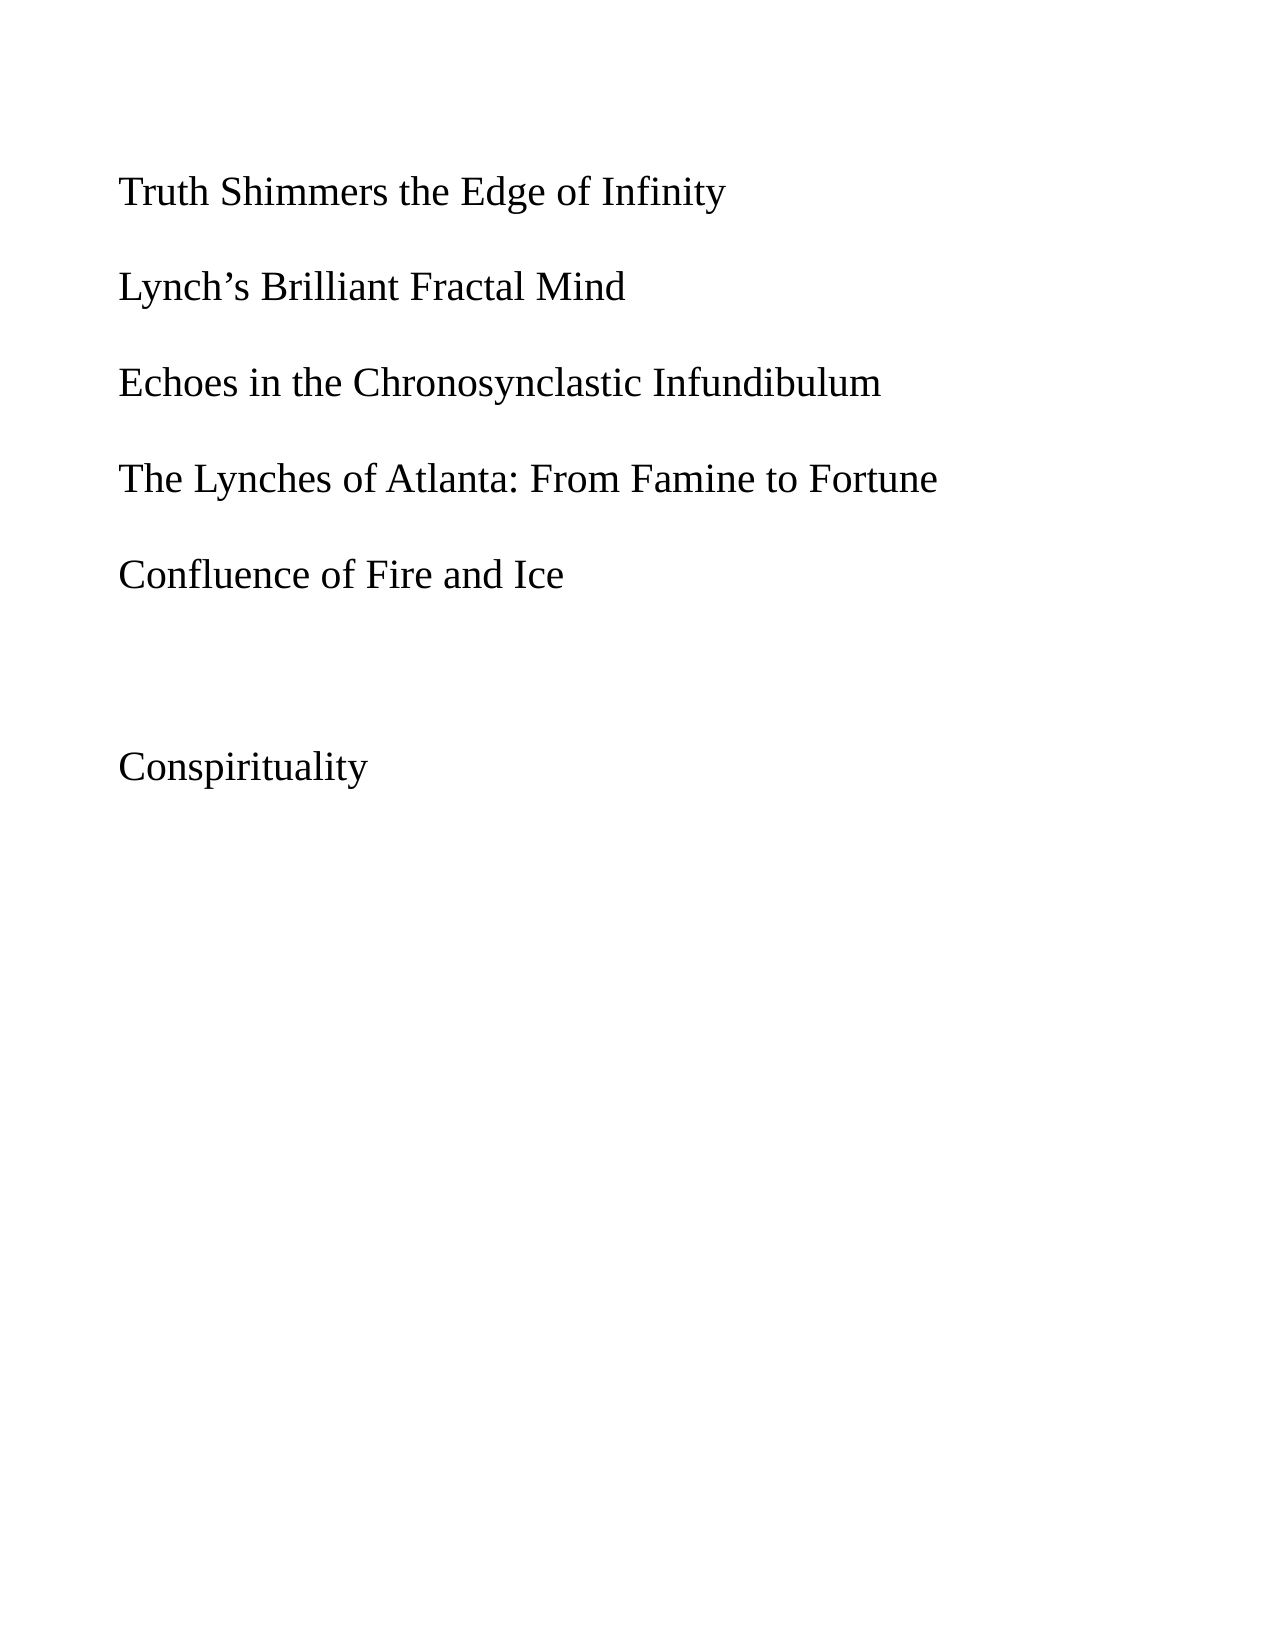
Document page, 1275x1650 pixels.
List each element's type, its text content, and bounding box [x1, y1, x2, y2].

text The Lynches of Atlanta: From Famine to Fortune [118, 453, 1157, 549]
text Echoes in the Chronosynclastic Infundibulum [118, 358, 1157, 453]
text Conspirituality [118, 741, 1157, 789]
text Confluence of Fire and Ice [118, 549, 1157, 597]
text Truth Shimmers the Edge of Infinity Lynch’s Brilliant Fractal Mind [118, 166, 1157, 310]
